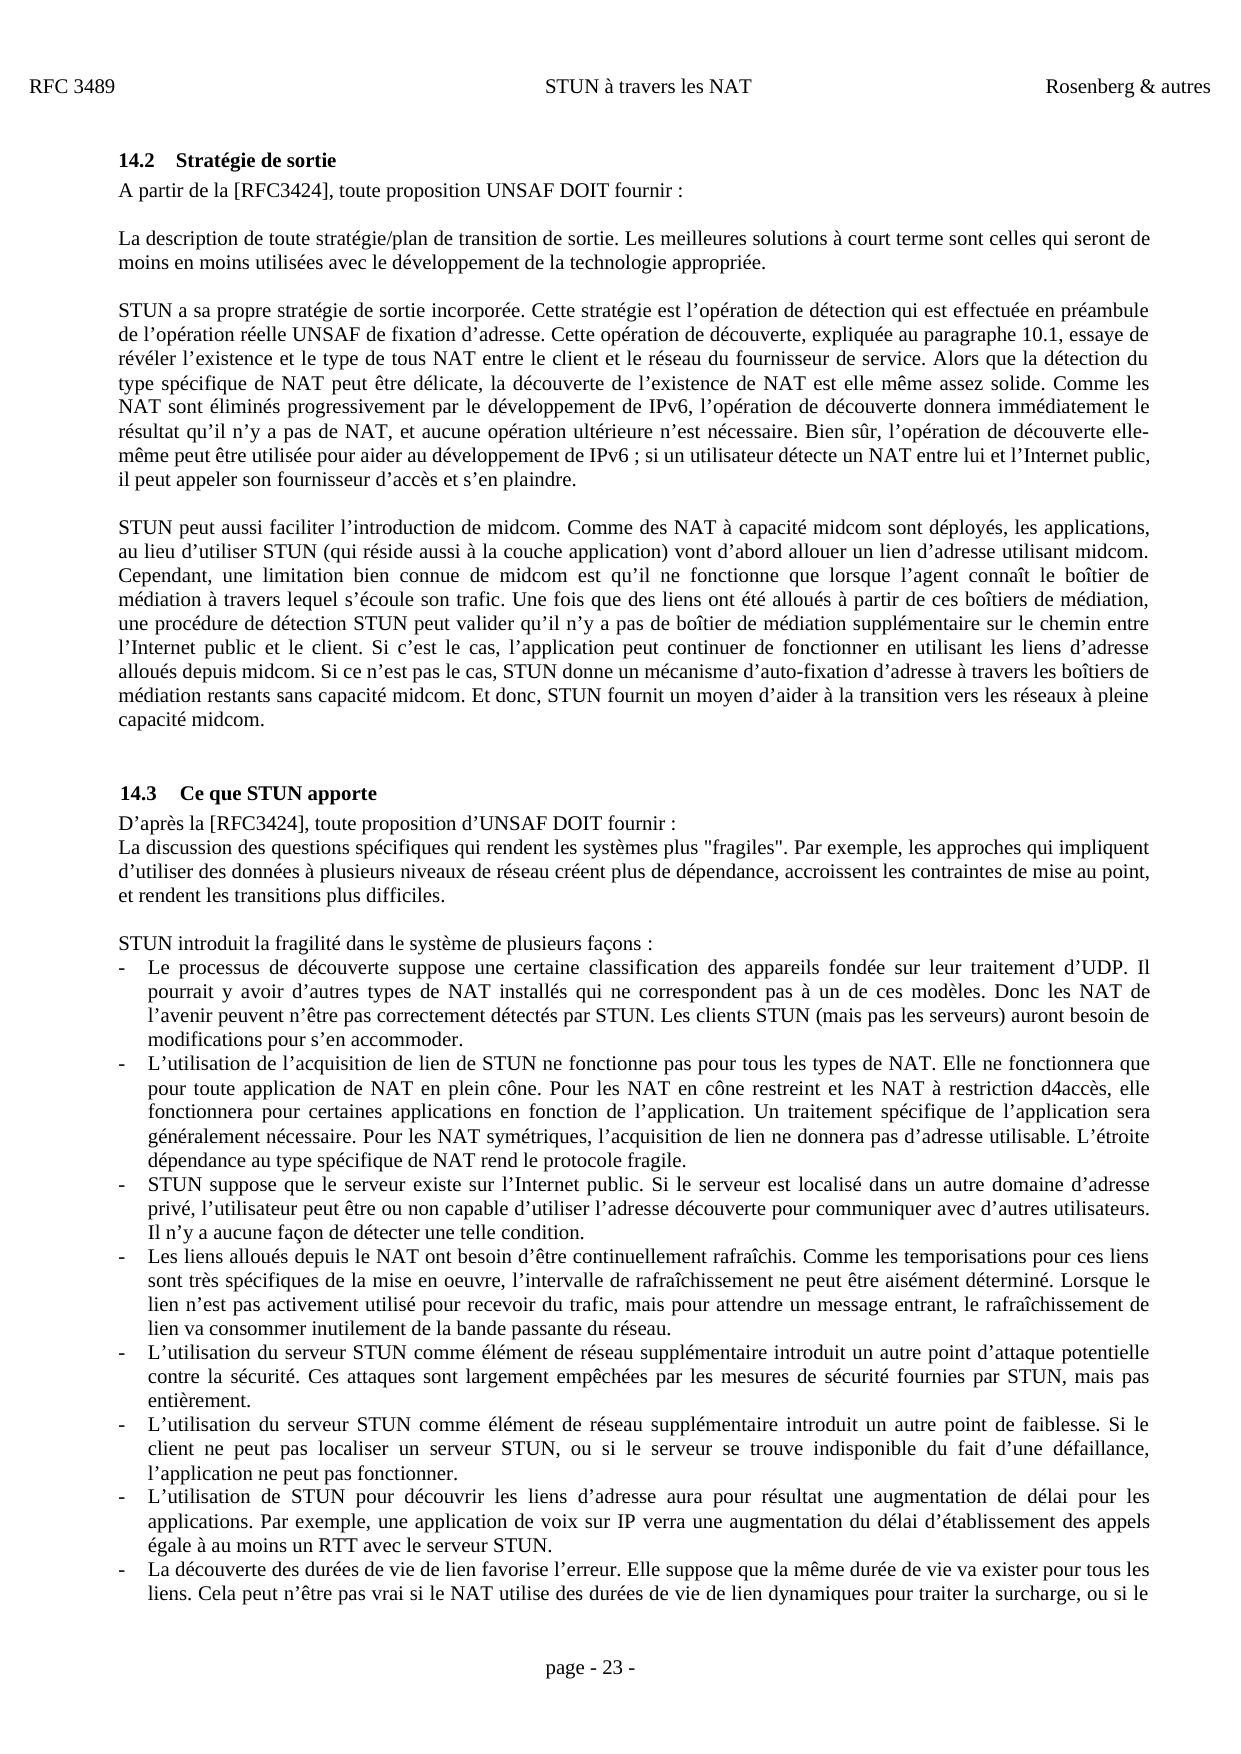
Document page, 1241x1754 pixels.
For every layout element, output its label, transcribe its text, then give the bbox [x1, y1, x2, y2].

text STUN a sa propre stratégie de sortie incorporée. Cette stratégie est l’opération de détection qui est effectuée en préambule de l’opération réelle UNSAF de fixation d’adresse. Cette opération de découverte, expliquée au paragraphe 10.1, essaye de révéler l’existence et le type de tous NAT entre le client et le réseau du fournisseur de service. Alors que la détection du type spécifique de NAT peut être délicate, la découverte de l’existence de NAT est elle même assez solide. Comme les NAT sont éliminés progressivement par le développement de IPv6, l’opération de découverte donnera immédiatement le résultat qu’il n’y a pas de NAT, et aucune opération ultérieure n’est nécessaire. Bien sûr, l’opération de découverte elle-même peut être utilisée pour aider au développement de IPv6 ; si un utilisateur détecte un NAT entre lui et l’Internet public, il peut appeler son fournisseur d’accès et s’en plaindre. [118, 298, 1151, 491]
text - L’utilisation de l’acquisition de lien de STUN ne fonctionne pas pour tous les types de NAT. Elle ne fonctionnera que pour toute application de NAT en plein cône. Pour les NAT en cône restreint et les NAT à restriction d4accès, elle fonctionnera pour certaines applications en fonction de l’application. Un traitement spécifique de l’application sera généralement nécessaire. Pour les NAT symétriques, l’acquisition de lien ne donnera pas d’adresse utilisable. L’étroite dépendance au type spécifique de NAT rend le protocole fragile. [118, 1051, 1151, 1172]
text La description de toute stratégie/plan de transition de sortie. Les meilleures solutions à court terme sont celles qui seront de moins en moins utilisées avec le développement de la technologie appropriée. [118, 226, 1151, 274]
text - Les liens alloués depuis le NAT ont besoin d’être continuellement rafraîchis. Comme les temporisations pour ces liens sont très spécifiques de la mise en oeuvre, l’intervalle de rafraîchissement ne peut être aisément déterminé. Lorsque le lien n’est pas activement utilisé pour recevoir du trafic, mais pour attendre un message entrant, le rafraîchissement de lien va consommer inutilement de la bande passante du réseau. [118, 1244, 1151, 1340]
subtitle 14.3 Ce que STUN apporte [120, 780, 1151, 804]
text - Le processus de découverte suppose une certaine classification des appareils fondée sur leur traitement d’UDP. Il pourrait y avoir d’autres types de NAT installés qui ne correspondent pas à un de ces modèles. Donc les NAT de l’avenir peuvent n’être pas correctement détectés par STUN. Les clients STUN (mais pas les serveurs) auront besoin de modifications pour s’en accommoder. [118, 955, 1151, 1051]
text - STUN suppose que le serveur existe sur l’Internet public. Si le serveur est localisé dans un autre domaine d’adresse privé, l’utilisateur peut être ou non capable d’utiliser l’adresse découverte pour communiquer avec d’autres utilisateurs. Il n’y a aucune façon de détecter une telle condition. [118, 1172, 1151, 1244]
text - L’utilisation du serveur STUN comme élément de réseau supplémentaire introduit un autre point de faiblesse. Si le client ne peut pas localiser un serveur STUN, ou si le serveur se trouve indisponible du fait d’une défaillance, l’application ne peut pas fonctionner. [118, 1412, 1151, 1484]
text STUN peut aussi faciliter l’introduction de midcom. Comme des NAT à capacité midcom sont déployés, les applications, au lieu d’utiliser STUN (qui réside aussi à la couche application) vont d’abord allouer un lien d’adresse utilisant midcom. Cependant, une limitation bien connue de midcom est qu’il ne fonctionne que lorsque l’agent connaît le boîtier de médiation à travers lequel s’écoule son trafic. Une fois que des liens ont été alloués à partir de ces boîtiers de médiation, une procédure de détection STUN peut valider qu’il n’y a pas de boîtier de médiation supplémentaire sur le chemin entre l’Internet public et le client. Si c’est le cas, l’application peut continuer de fonctionner en utilisant les liens d’adresse alloués depuis midcom. Si ce n’est pas le cas, STUN donne un mécanisme d’auto-fixation d’adresse à travers les boîtiers de médiation restants sans capacité midcom. Et donc, STUN fournit un moyen d’aider à la transition vers les réseaux à pleine capacité midcom. [118, 515, 1151, 731]
text - La découverte des durées de vie de lien favorise l’erreur. Elle suppose que la même durée de vie va exister pour tous les liens. Cela peut n’être pas vrai si le NAT utilise des durées de vie de lien dynamiques pour traiter la surcharge, ou si le [118, 1557, 1151, 1605]
text D’après la [RFC3424], toute proposition d’UNSAF DOIT fournir : [118, 811, 1151, 835]
text A partir de la [RFC3424], toute proposition UNSAF DOIT fournir : [118, 178, 1151, 202]
text - L’utilisation du serveur STUN comme élément de réseau supplémentaire introduit un autre point d’attaque potentielle contre la sécurité. Ces attaques sont largement empêchées par les mesures de sécurité fournies par STUN, mais pas entièrement. [118, 1340, 1151, 1412]
subtitle 14.2 Stratégie de sortie [118, 148, 1151, 172]
text STUN introduit la fragilité dans le système de plusieurs façons : [118, 931, 1151, 955]
text La discussion des questions spécifiques qui rendent les systèmes plus "fragiles". Par exemple, les approches qui impliquent d’utiliser des données à plusieurs niveaux de réseau créent plus de dépendance, accroissent les contraintes de mise au point, et rendent les transitions plus difficiles. [118, 835, 1151, 907]
text - L’utilisation de STUN pour découvrir les liens d’adresse aura pour résultat une augmentation de délai pour les applications. Par exemple, une application de voix sur IP verra une augmentation du délai d’établissement des appels égale à au moins un RTT avec le serveur STUN. [118, 1484, 1151, 1557]
